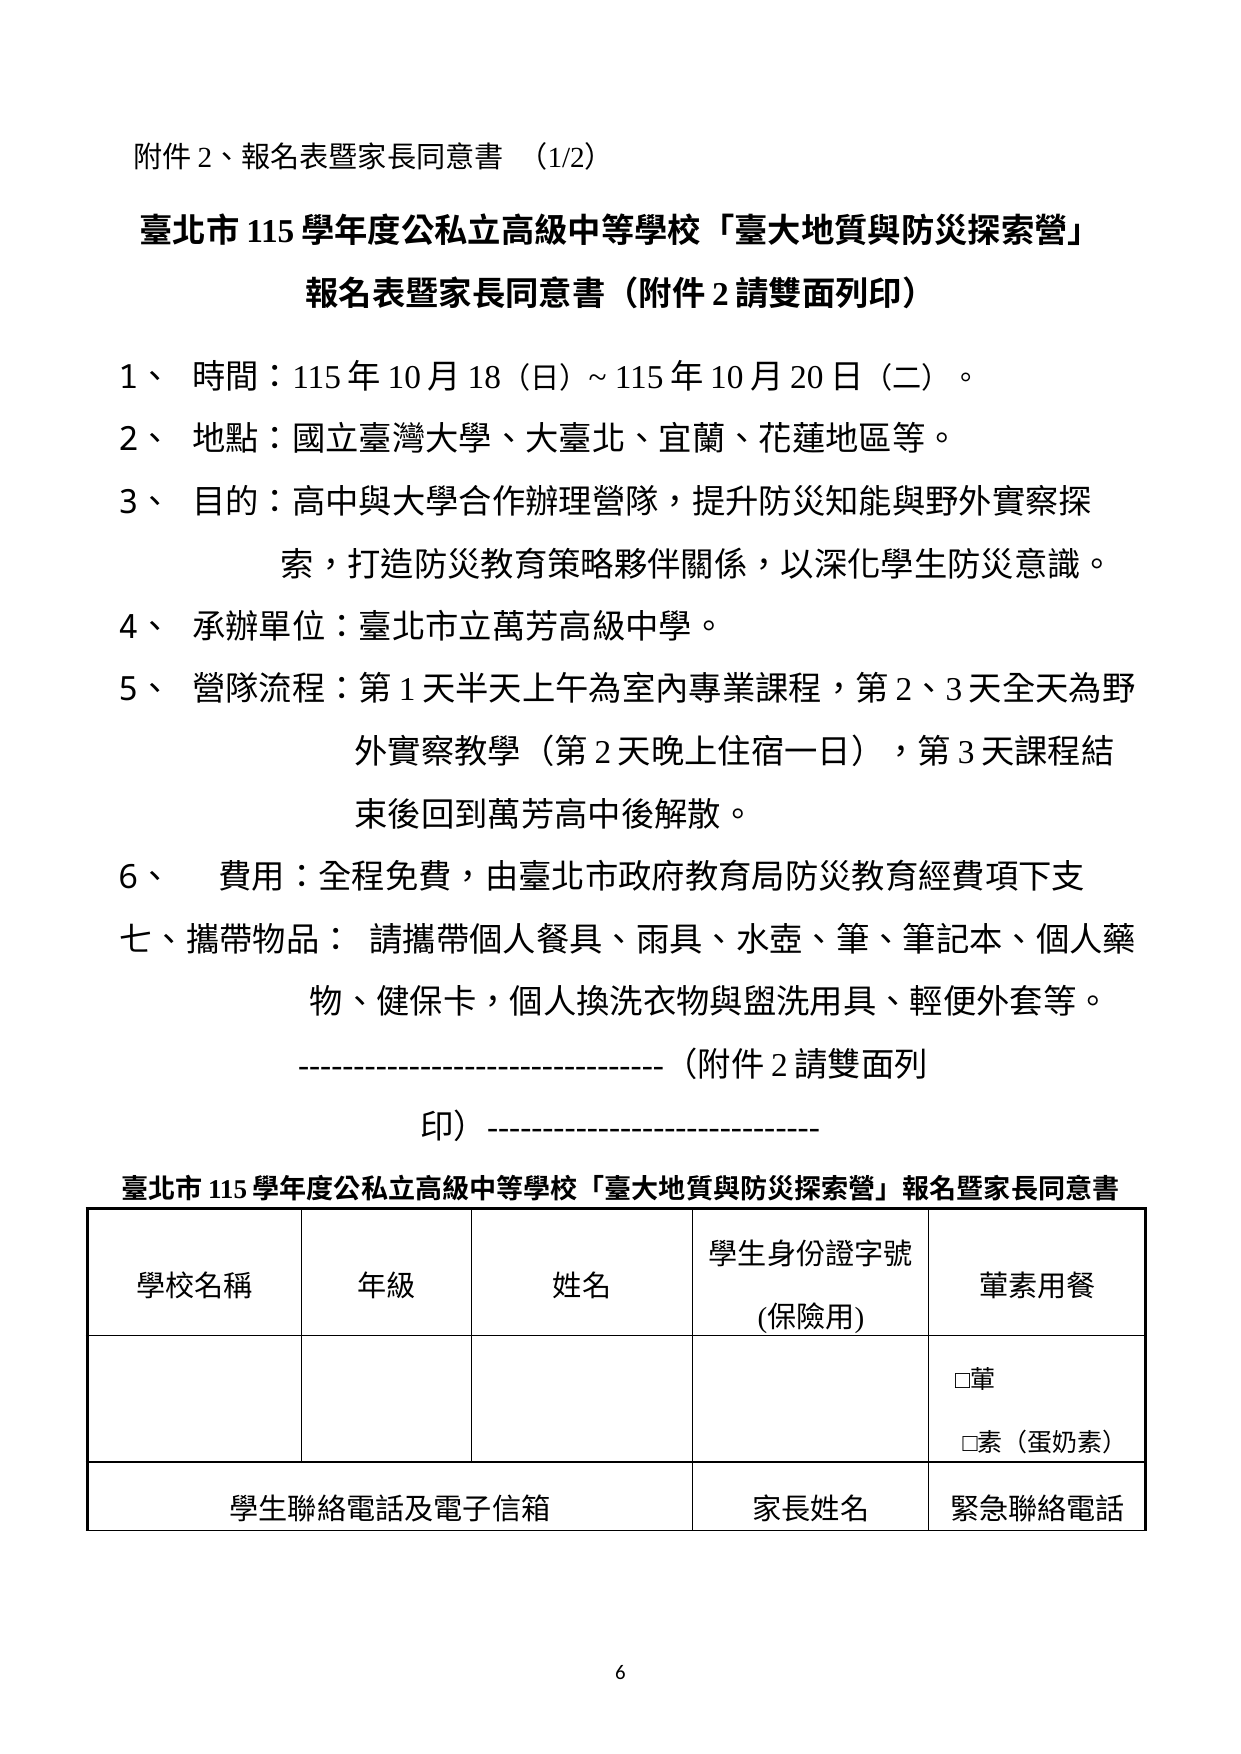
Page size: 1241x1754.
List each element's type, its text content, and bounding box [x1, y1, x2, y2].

text ---------------------------------（附件2請雙面列印）------------------------------ [103, 1020, 1122, 1145]
list 地點：國立臺灣大學、大臺北、宜蘭、花蓮地區等。 [118, 395, 1122, 457]
table_cell [89, 1336, 301, 1461]
table_header 學校名稱 [89, 1210, 301, 1335]
table_cell [302, 1336, 471, 1461]
list 時間：115年10月18（日）~ 115年10月20日（二）。 [118, 332, 1122, 395]
list 費用：全程免費，由臺北市政府教育局防災教育經費項下支 [118, 832, 1137, 895]
list 營隊流程：第1天半天上午為室內專業課程，第2、3天全天為野外實察教學（第2天晚上住宿一日），第3天課程結束後回到萬芳高中後解散。 [118, 645, 1137, 832]
text 臺北市115學年度公私立高級中等學校「臺大地質與防災探索營」報名暨家長同意書 [118, 1145, 1122, 1207]
table_cell 緊急聯絡電話 [929, 1463, 1144, 1530]
table_cell [693, 1336, 928, 1461]
table_cell 學生聯絡電話及電子信箱 [89, 1463, 692, 1530]
list 目的：高中與大學合作辦理營隊，提升防災知能與野外實察探索，打造防災教育策略夥伴關係，以深化學生防災意識。 [118, 457, 1122, 582]
table_header 年級 [302, 1210, 471, 1335]
table_cell □葷 □素（蛋奶素） [929, 1336, 1144, 1461]
table_header 學生身份證字號(保險用) [693, 1210, 928, 1335]
text 附件2、報名表暨家長同意書 （1/2） [133, 141, 694, 174]
table_cell [472, 1336, 692, 1461]
text 臺北市115學年度公私立高級中等學校「臺大地質與防災探索營」 [118, 133, 1122, 249]
table_header 姓名 [472, 1210, 692, 1335]
text 七、攜帶物品： 請攜帶個人餐具、雨具、水壺、筆、筆記本、個人藥 [118, 895, 1137, 957]
text 物、健保卡，個人換洗衣物與盥洗用具、輕便外套等。 [118, 957, 1137, 1020]
table_header 葷素用餐 [929, 1210, 1144, 1335]
table_cell 家長姓名 [693, 1463, 928, 1530]
list 承辦單位：臺北市立萬芳高級中學。 [118, 582, 1122, 645]
text 報名表暨家長同意書（附件2請雙面列印） [118, 249, 1122, 312]
